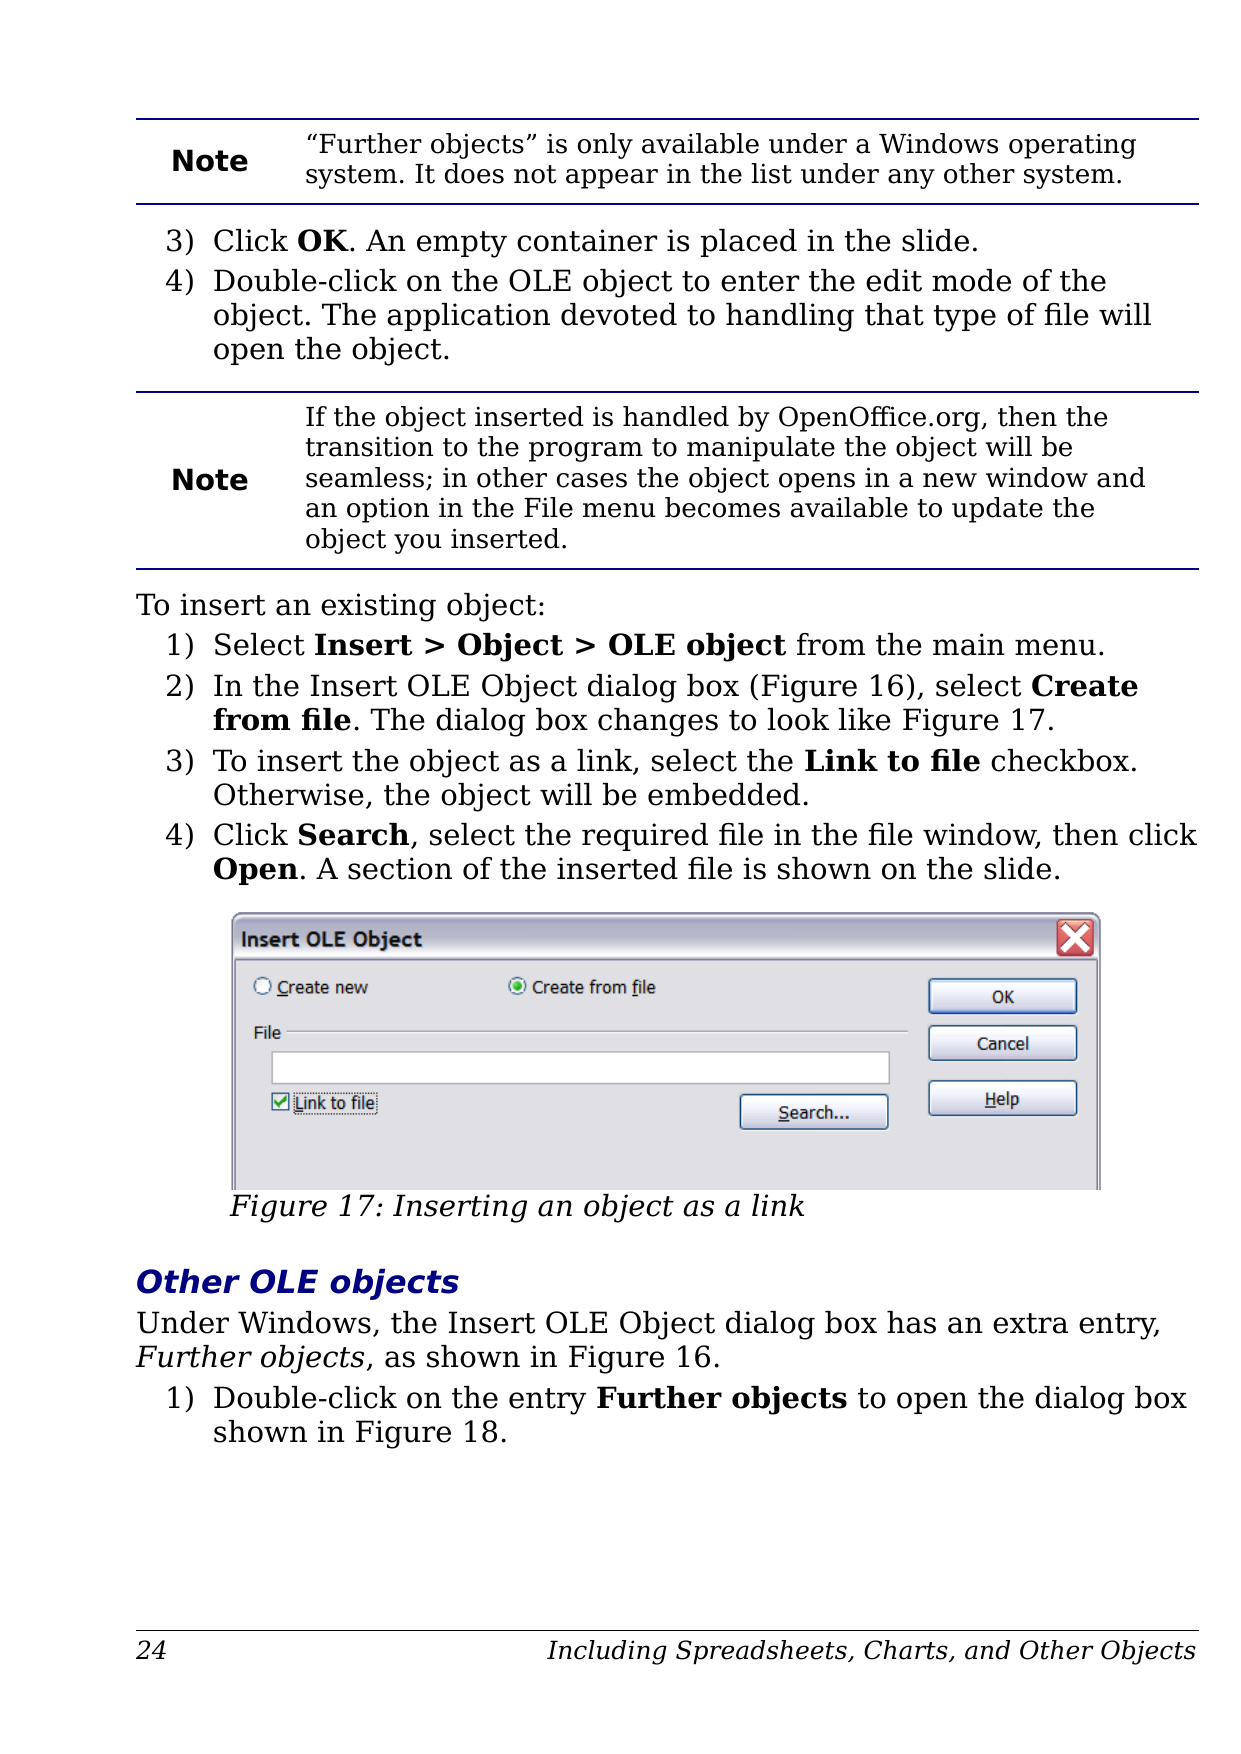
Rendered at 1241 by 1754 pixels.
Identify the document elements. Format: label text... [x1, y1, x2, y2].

list Click OK. An empty container is placed in the slide. [195, 223, 1199, 258]
list Under Windows, the Insert OLE Object dialog box has an extra entry, Further objects, as shown in Figure 16. [136, 1307, 1199, 1375]
list Select Insert > Object > OLE object from the main menu. [195, 628, 1199, 662]
table_header Note [136, 393, 283, 567]
list To insert an existing object: [136, 588, 1199, 622]
list Double-click on the entry Further objects to open the dialog box shown in Figure 18. [195, 1381, 1199, 1449]
list To insert the object as a link, select the Link to file checkbox. Otherwise, the object will be embedded. [195, 743, 1199, 812]
list Double-click on the OLE object to enter the edit mode of the object. The application devoted to handling that type of file will open the object. [195, 264, 1199, 366]
list Click Search, select the required file in the file window, then click Open. A section of the inserted file is shown on the slide. [195, 818, 1199, 887]
picture [229, 911, 1105, 1190]
table_header Note [136, 120, 283, 203]
subtitle Other OLE objects [136, 1263, 1199, 1301]
text Figure 17: Inserting an object as a link [230, 1190, 1105, 1223]
table_header If the object inserted is handled by OpenOffice.org, then the transition to the program to manipulate the object will be seamless; in other cases the object opens in a new window and an option in the File menu becomes available to update the object you inserted. [283, 393, 1199, 567]
table_header “Further objects” is only available under a Windows operating system. It does not appear in the list under any other system. [283, 120, 1199, 203]
list In the Insert OLE Object dialog box (Figure 16), select Create from file. The dialog box changes to look like Figure 17. [195, 669, 1199, 737]
